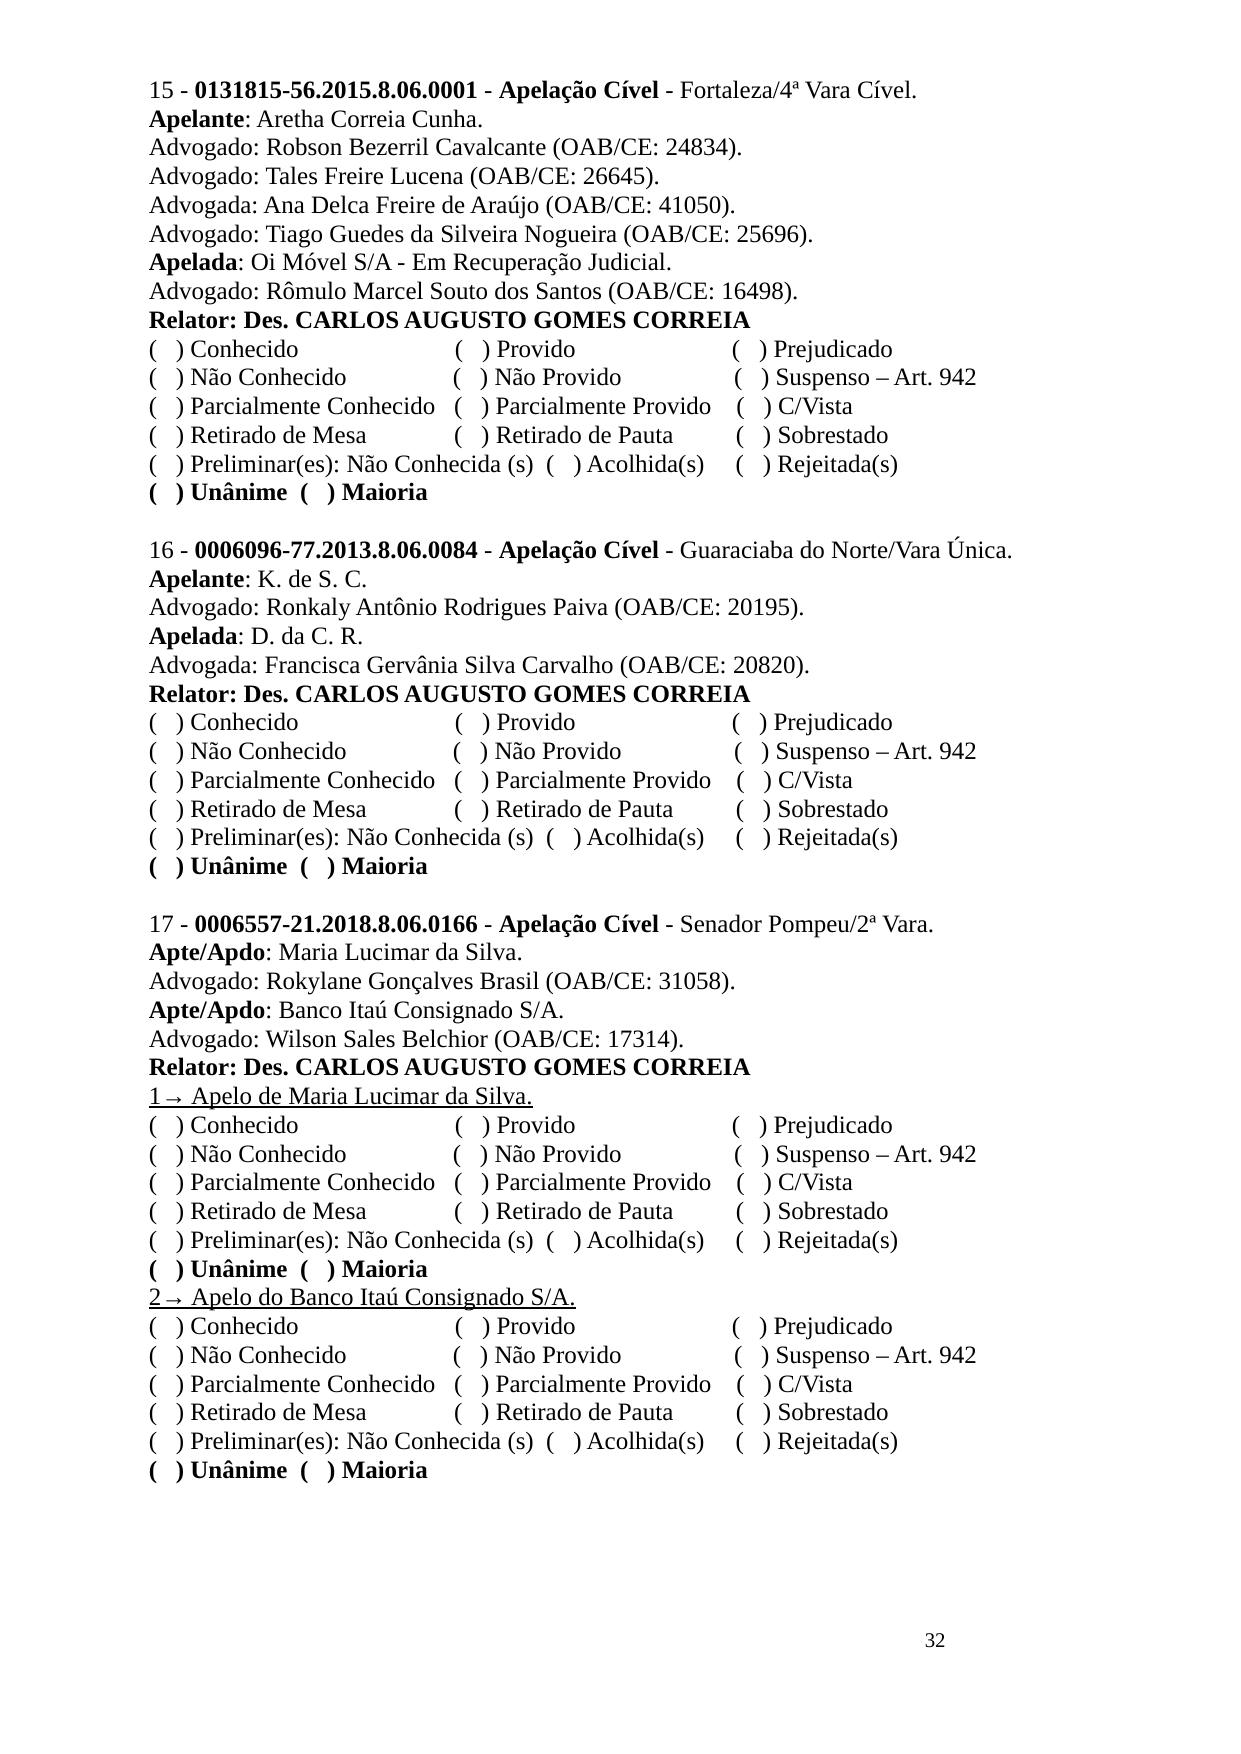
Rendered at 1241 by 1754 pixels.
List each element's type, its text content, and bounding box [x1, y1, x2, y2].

text 15 - 0131815-56.2015.8.06.0001 - Apelação Cível - Fortaleza/4ª Vara Cível. [148, 75, 1141, 104]
text ( ) Preliminar(es): Não Conhecida (s) ( ) Acolhida(s) ( ) Rejeitada(s) [148, 822, 1158, 851]
text Apte/Apdo: Maria Lucimar da Silva. [148, 937, 1141, 966]
text ( ) Não Conhecido ( ) Não Provido ( ) Suspenso – Art. 942 [148, 362, 1158, 391]
text 2→ Apelo do Banco Itaú Consignado S/A. [148, 1282, 1141, 1311]
text Advogado: Wilson Sales Belchior (OAB/CE: 17314). [148, 1024, 1141, 1052]
text Advogado: Ronkaly Antônio Rodrigues Paiva (OAB/CE: 20195). [148, 592, 1141, 621]
text ( ) Parcialmente Conhecido ( ) Parcialmente Provido ( ) C/Vista [148, 1167, 1158, 1196]
text ( ) Preliminar(es): Não Conhecida (s) ( ) Acolhida(s) ( ) Rejeitada(s) [148, 1225, 1158, 1254]
text Relator: Des. CARLOS AUGUSTO GOMES CORREIA [148, 1052, 1141, 1081]
text ( ) Preliminar(es): Não Conhecida (s) ( ) Acolhida(s) ( ) Rejeitada(s) [148, 449, 1158, 477]
text ( ) Unânime ( ) Maioria [148, 1254, 1158, 1282]
text 17 - 0006557-21.2018.8.06.0166 - Apelação Cível - Senador Pompeu/2ª Vara. [148, 909, 1141, 937]
text Advogado: Tiago Guedes da Silveira Nogueira (OAB/CE: 25696). [148, 219, 1141, 247]
text ( ) Parcialmente Conhecido ( ) Parcialmente Provido ( ) C/Vista [148, 391, 1158, 420]
text Advogada: Francisca Gervânia Silva Carvalho (OAB/CE: 20820). [148, 650, 1141, 679]
text ( ) Parcialmente Conhecido ( ) Parcialmente Provido ( ) C/Vista [148, 765, 1158, 794]
text ( ) Conhecido ( ) Provido ( ) Prejudicado [148, 334, 1141, 362]
text Relator: Des. CARLOS AUGUSTO GOMES CORREIA [148, 679, 1141, 707]
text Apelada: D. da C. R. [148, 621, 1141, 650]
text ( ) Não Conhecido ( ) Não Provido ( ) Suspenso – Art. 942 [148, 736, 1158, 765]
text ( ) Conhecido ( ) Provido ( ) Prejudicado [148, 1110, 1141, 1139]
text ( ) Retirado de Mesa ( ) Retirado de Pauta ( ) Sobrestado [148, 420, 1158, 449]
text 16 - 0006096-77.2013.8.06.0084 - Apelação Cível - Guaraciaba do Norte/Vara Única. [148, 535, 1141, 564]
text ( ) Unânime ( ) Maioria [148, 1455, 1158, 1484]
text Advogado: Robson Bezerril Cavalcante (OAB/CE: 24834). [148, 132, 1141, 161]
text ( ) Retirado de Mesa ( ) Retirado de Pauta ( ) Sobrestado [148, 794, 1158, 822]
text ( ) Não Conhecido ( ) Não Provido ( ) Suspenso – Art. 942 [148, 1139, 1158, 1167]
text Apelante: Aretha Correia Cunha. [148, 104, 1141, 132]
text Apelada: Oi Móvel S/A - Em Recuperação Judicial. [148, 247, 1141, 276]
text Apte/Apdo: Banco Itaú Consignado S/A. [148, 995, 1141, 1024]
text ( ) Unânime ( ) Maioria [148, 851, 1141, 880]
text Advogado: Rômulo Marcel Souto dos Santos (OAB/CE: 16498). [148, 276, 1141, 305]
text ( ) Não Conhecido ( ) Não Provido ( ) Suspenso – Art. 942 [148, 1340, 1158, 1369]
text ( ) Retirado de Mesa ( ) Retirado de Pauta ( ) Sobrestado [148, 1397, 1158, 1426]
text 1→ Apelo de Maria Lucimar da Silva. [148, 1081, 1141, 1110]
text ( ) Preliminar(es): Não Conhecida (s) ( ) Acolhida(s) ( ) Rejeitada(s) [148, 1426, 1158, 1455]
text Advogado: Rokylane Gonçalves Brasil (OAB/CE: 31058). [148, 966, 1141, 995]
text ( ) Conhecido ( ) Provido ( ) Prejudicado [148, 1311, 1141, 1340]
text ( ) Retirado de Mesa ( ) Retirado de Pauta ( ) Sobrestado [148, 1196, 1158, 1225]
text Advogada: Ana Delca Freire de Araújo (OAB/CE: 41050). [148, 190, 1141, 219]
text Advogado: Tales Freire Lucena (OAB/CE: 26645). [148, 161, 1141, 190]
text ( ) Unânime ( ) Maioria [148, 477, 1141, 506]
text Relator: Des. CARLOS AUGUSTO GOMES CORREIA [148, 305, 1141, 334]
text Apelante: K. de S. C. [148, 564, 1141, 592]
text ( ) Conhecido ( ) Provido ( ) Prejudicado [148, 707, 1141, 736]
text ( ) Parcialmente Conhecido ( ) Parcialmente Provido ( ) C/Vista [148, 1369, 1158, 1397]
